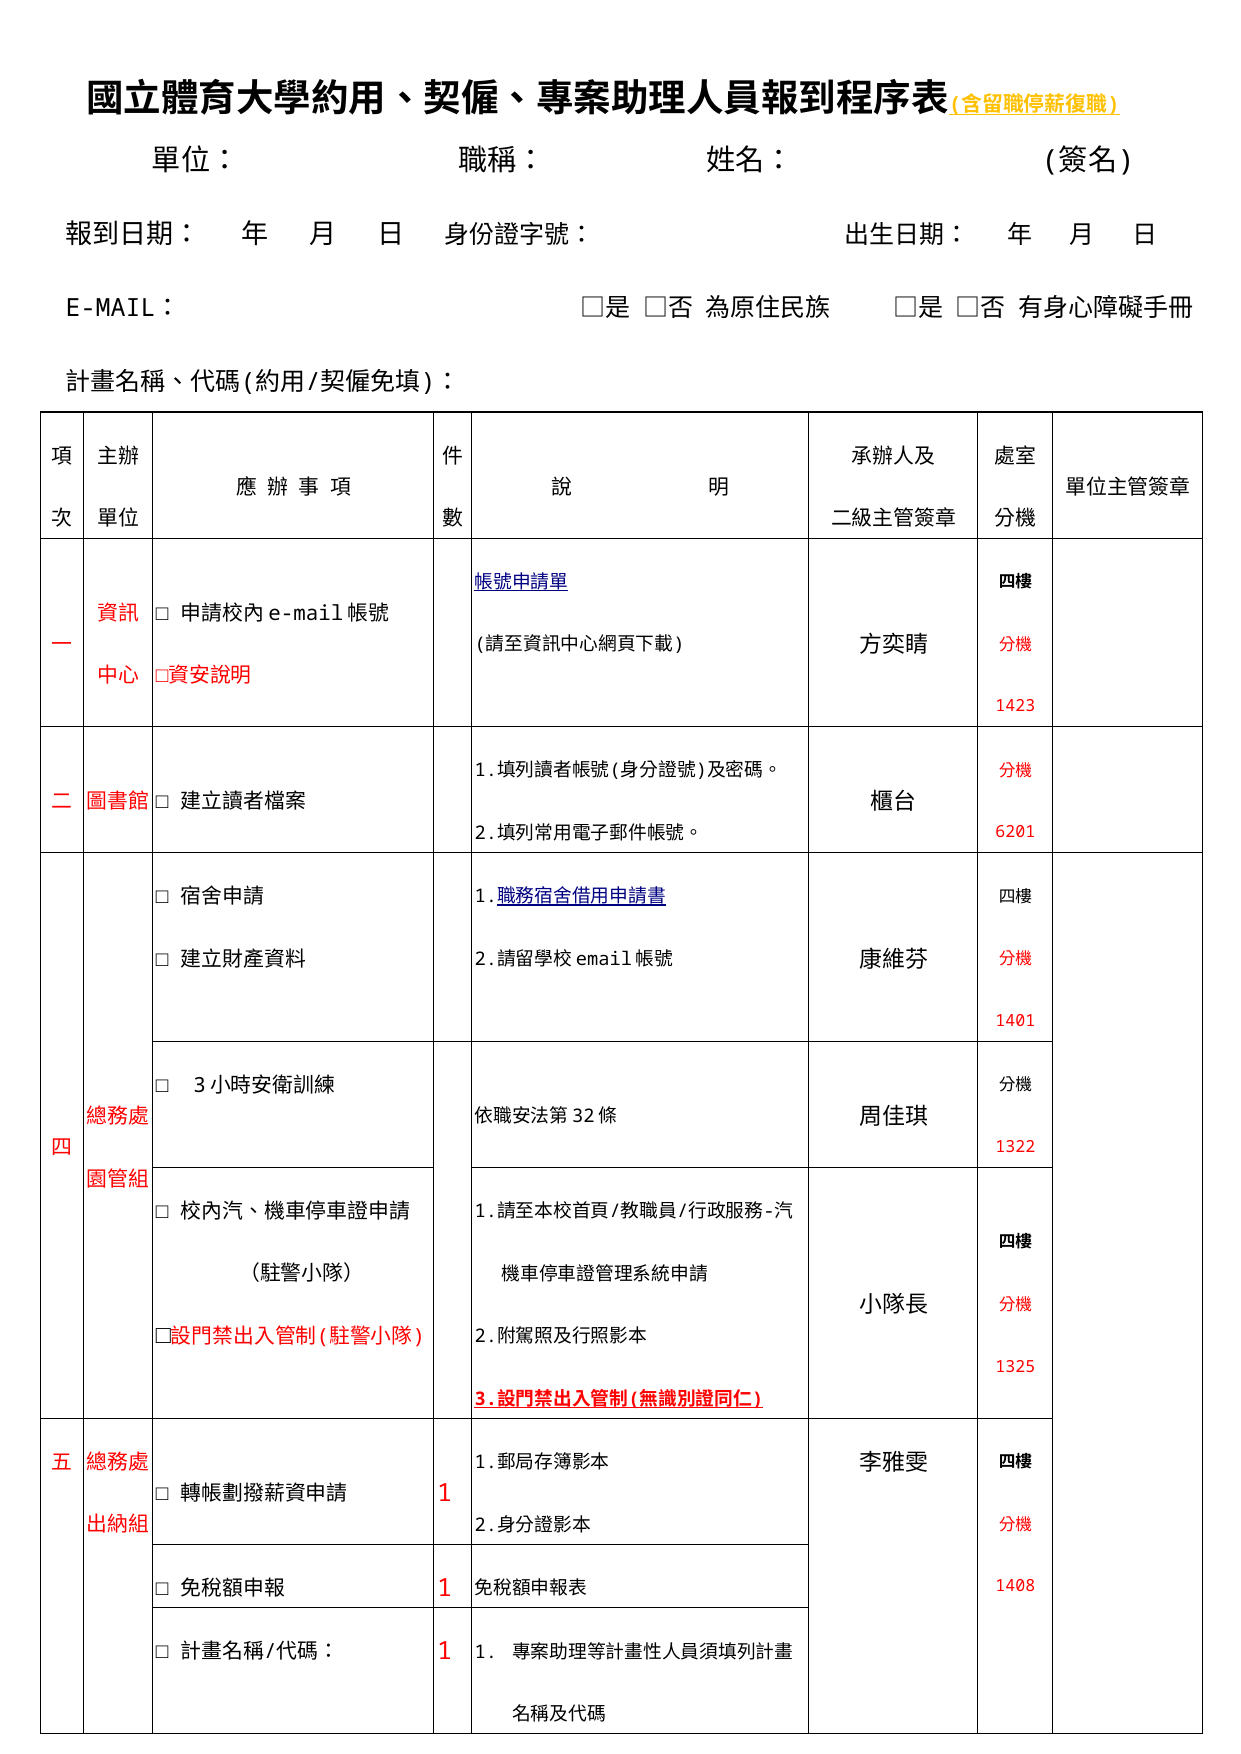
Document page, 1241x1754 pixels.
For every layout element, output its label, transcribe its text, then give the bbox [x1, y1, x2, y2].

text 單位： 職稱： 姓名： (簽名) [93, 116, 1216, 179]
table_cell [434, 1042, 471, 1418]
table_header 應 辦 事 項 [153, 413, 433, 537]
table_cell 四 [41, 853, 83, 1418]
table_cell □ 建立讀者檔案 [153, 727, 433, 852]
table_cell 李雅雯 [809, 1419, 977, 1733]
table_cell 櫃台 [809, 727, 977, 852]
table_cell 圖書館 [84, 727, 152, 852]
table_cell 1 [434, 1608, 471, 1733]
table_cell 1.職務宿舍借用申請書 2.請留學校email帳號 [472, 853, 808, 1041]
table_cell 一 [41, 539, 83, 726]
table_cell 康維芬 [809, 853, 977, 1041]
text 計畫名稱、代碼(約用/契僱免填)： [37, 338, 1216, 400]
table_header 單位主管簽章 [1053, 413, 1202, 537]
table_header 主辦 單位 [84, 413, 152, 537]
table_cell 五 [41, 1419, 83, 1733]
table_cell □ 申請校內e-mail帳號 □資安說明 [153, 539, 433, 726]
table_cell 1 [434, 1545, 471, 1607]
table_cell [434, 727, 471, 852]
table_cell 總務處園管組 [84, 853, 152, 1418]
table_cell 四樓 分機1423 [978, 539, 1052, 726]
table_cell 免稅額申報表 [472, 1545, 808, 1607]
text E-MAIL： □是 □否 為原住民族 □是 □否 有身心障礙手冊 [37, 264, 1216, 326]
table_cell 1 [434, 1419, 471, 1544]
table_cell 資訊 中心 [84, 539, 152, 726]
table_cell □ 免稅額申報 [153, 1545, 433, 1607]
table_cell 依職安法第32條 [472, 1042, 808, 1167]
table_cell 四樓 分機1401 [978, 853, 1052, 1041]
table_cell 分機1322 [978, 1042, 1052, 1167]
table_cell 總務處出納組 [84, 1419, 152, 1733]
table_cell [1053, 539, 1202, 726]
table_cell 四樓 分機1408 [978, 1419, 1052, 1733]
table_cell [1053, 727, 1202, 852]
table_header 項 次 [41, 413, 83, 537]
table_header 說 明 [472, 413, 808, 537]
table_cell 專案助理等計畫性人員須填列計畫名稱及代碼 約用/契僱免填 [472, 1608, 808, 1733]
table_cell 3小時安衛訓練 [153, 1042, 433, 1167]
table_cell 帳號申請單 (請至資訊中心網頁下載) [472, 539, 808, 726]
table_cell □ 轉帳劃撥薪資申請 [153, 1419, 433, 1544]
table_cell 1.請至本校首頁/教職員/行政服務-汽機車停車證管理系統申請 2.附駕照及行照影本 3.設門禁出入管制(無識別證同仁) [472, 1168, 808, 1418]
table_cell □ 宿舍申請 □ 建立財產資料 [153, 853, 433, 1041]
table_cell [434, 853, 471, 1041]
table_cell 小隊長 [809, 1168, 977, 1418]
table_cell 分機6201 [978, 727, 1052, 852]
text 報到日期： 年 月 日 身份證字號： 出生日期： 年 月 日 [37, 190, 1216, 253]
table_cell 方奕睛 [809, 539, 977, 726]
text 國立體育大學約用、契僱、專案助理人員報到程序表(含留職停薪復職) [81, 54, 1125, 116]
table_header 承辦人及 二級主管簽章 [809, 413, 977, 537]
table_cell 二 [41, 727, 83, 852]
table_cell 周佳琪 [809, 1042, 977, 1167]
table_cell 四樓 分機1325 [978, 1168, 1052, 1418]
table_cell 1.填列讀者帳號(身分證號)及密碼。 2.填列常用電子郵件帳號。 [472, 727, 808, 852]
table_header 件 數 [434, 413, 471, 537]
table_cell □ 計畫名稱/代碼： [153, 1608, 433, 1733]
table_cell [1053, 853, 1202, 1733]
table_cell □ 校內汽、機車停車證申請 （駐警小隊） □設門禁出入管制(駐警小隊) [153, 1168, 433, 1418]
table_cell 1.郵局存簿影本 2.身分證影本 [472, 1419, 808, 1544]
table_cell [434, 539, 471, 726]
table_header 處室 分機 [978, 413, 1052, 537]
